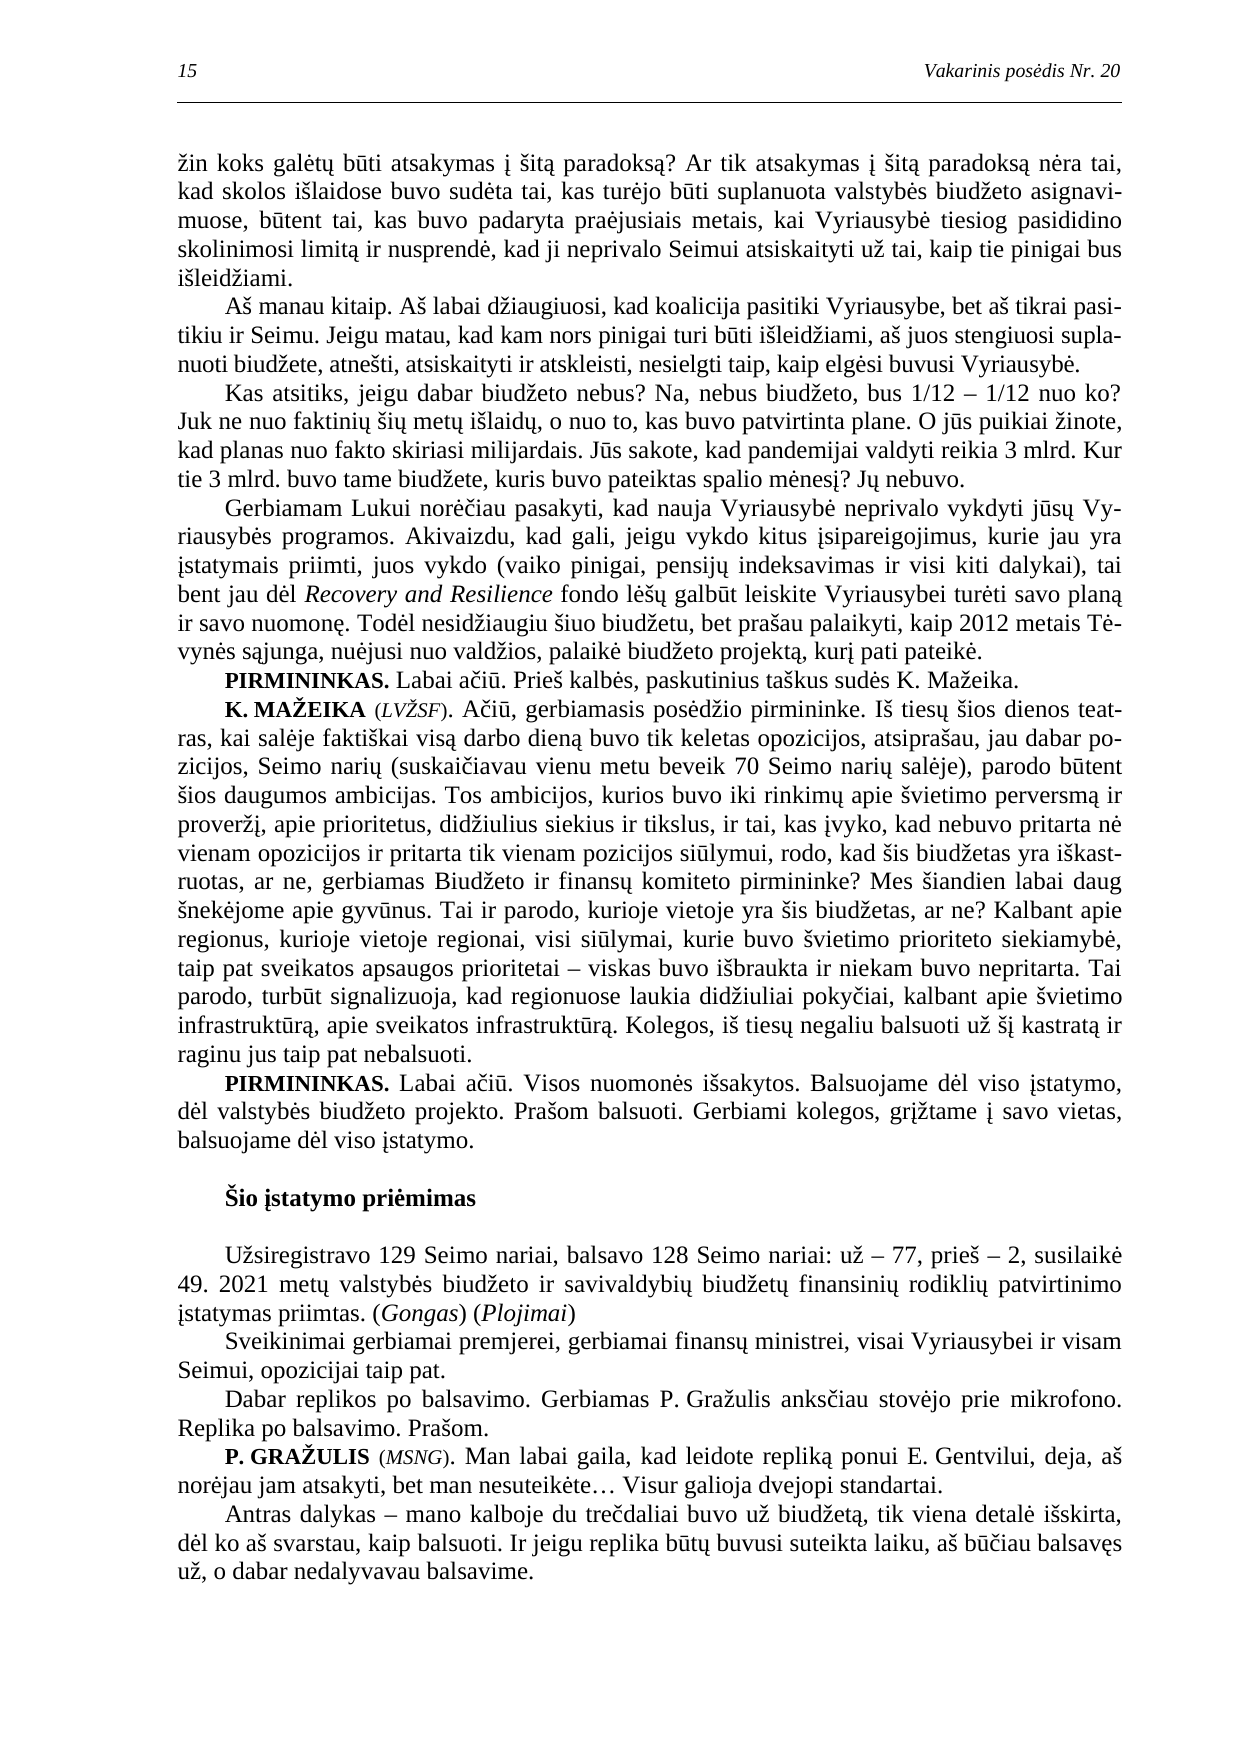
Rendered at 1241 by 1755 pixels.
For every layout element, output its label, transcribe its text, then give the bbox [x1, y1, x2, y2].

text Svei­ki­ni­mai ger­bia­mai prem­je­rei, ger­bia­mai fi­nan­sų mi­nist­rei, vi­sai Vy­riau­sy­bei ir vi­sam Sei­mui, opo­zi­ci­jai taip pat. [177, 1326, 1122, 1384]
text Aš ma­nau ki­taip. Aš la­bai džiau­giuo­si, kad ko­a­li­ci­ja pa­si­ti­ki Vy­riau­sy­be, bet aš tik­rai pa­si­ti­kiu ir Sei­mu. Jei­gu ma­tau, kad ­kam nors pi­ni­gai tu­ri bū­ti iš­lei­džia­mi, aš juos sten­giuo­si su­pla­nuo­ti biu­dže­te, at­neš­ti, at­si­skai­ty­ti ir at­skleis­ti, ne­si­elg­ti taip, kaip el­gė­si bu­vu­si Vy­riau­sy­bė. [177, 291, 1122, 378]
text Ant­ras da­ly­kas – ma­no kal­bo­je du treč­da­liai bu­vo už biu­dže­tą, tik vie­na de­ta­lė iš­skir­ta, dėl ko aš svars­tau, kaip bal­suo­ti. Ir jei­gu re­pli­ka bū­tų bu­vu­si su­teik­ta lai­ku, aš bū­čiau ba­lsa­vęs už, o da­bar ne­da­ly­va­vau bal­sa­vi­me. [177, 1499, 1122, 1585]
text PIRMININKAS. La­bai ačiū. Prieš kal­bės, pas­ku­ti­nius taš­kus su­dės K. Ma­žei­ka. [177, 665, 1122, 694]
text Kas at­si­tiks, jei­gu da­bar biu­dže­to ne­bus? Na, ne­bus biu­dže­to, bus 1/12 – 1/12 nuo ko? Juk ne nuo fak­ti­nių šių me­tų iš­lai­dų, o nuo to, kas bu­vo pa­tvir­tin­ta pla­ne. O jūs pui­kiai ži­no­te, kad pla­nas nuo fak­to ski­ria­si mi­li­jar­dais. Jūs sa­ko­te, kad pan­de­mi­jai val­dyti rei­kia 3 mlrd. Kur tie 3 mlrd. bu­vo ta­me biu­dže­te, ku­ris bu­vo pa­teik­tas spa­lio mė­ne­sį? Jų ne­bu­vo. [177, 378, 1122, 493]
text Da­bar re­pli­kos po bal­sa­vi­mo. Ger­bia­mas P. Gra­žu­lis anks­čiau sto­vė­jo prie mik­ro­fo­no. Re­pli­ka po bal­sa­vi­mo. Pra­šom. [177, 1384, 1122, 1441]
text žin koks ga­lė­tų bū­ti at­sa­ky­mas į ši­tą pa­ra­dok­są? Ar tik at­sa­ky­mas į ši­tą pa­ra­dok­są nė­ra tai, kad sko­los iš­lai­do­se bu­vo su­dė­ta tai, kas tu­rė­jo bū­ti su­pla­nuo­ta vals­ty­bės biu­dže­to asig­na­vi­muo­se, bū­tent tai, kas bu­vo pa­da­ry­ta pra­ėju­siais me­tais, kai Vy­riau­sy­bė tie­siog pa­si­di­di­no sko­li­ni­mo­si li­mi­tą ir nu­spren­dė, kad ji ne­pri­va­lo Sei­mui at­si­skai­ty­ti už tai, kaip tie pi­ni­gai bus iš­lei­džia­mi. [177, 148, 1122, 291]
text Už­si­re­gist­ra­vo 129 Sei­mo na­riai, bal­sa­vo 128 Sei­mo na­riai: už – 77, prieš – 2, su­si­lai­kė 49. 2021 me­tų vals­ty­bės biu­dže­to ir sa­vi­val­dy­bių biu­dže­tų fi­nan­si­nių ro­dik­lių pa­tvir­ti­ni­mo įsta­ty­mas pri­im­tas. (Gon­gas) (Plo­ji­mai) [177, 1240, 1122, 1326]
text PIRMININKAS. La­bai ačiū. Vi­sos nuo­mo­nės iš­sa­ky­tos. Bal­suo­ja­me dėl vi­so įsta­ty­mo, dėl vals­ty­bės biu­dže­to pro­jek­to. Pra­šom bal­suoti. Ger­bia­mi ko­le­gos, grįž­ta­me į sa­vo vie­tas, bal­suo­ja­me dėl vi­so įsta­ty­mo. [177, 1068, 1122, 1154]
text P. GRAŽULIS (MSNG). Man la­bai gai­la, kad lei­do­te re­pli­ką po­nui E. Gent­vi­lui, de­ja, aš no­rė­jau jam at­sa­ky­ti, bet man ne­su­tei­kė­te… Vi­sur ga­lio­ja dve­jo­pi stan­dar­tai. [177, 1441, 1122, 1499]
text Ger­bia­mam Lu­kui no­rė­čiau pa­sa­ky­ti, kad nau­ja Vy­riau­sy­bė ne­pri­va­lo vyk­dy­ti jū­sų Vy­riau­sy­bės pro­gra­mos. Aki­vaiz­du, kad ga­li, jei­gu vyk­do ki­tus įsi­pa­rei­go­ji­mus, ku­rie jau yra įsta­ty­mais pri­im­ti, juos vyk­do (vai­ko pi­ni­gai, pen­si­jų in­dek­sa­vi­mas ir vi­si ki­ti da­ly­kai), tai bent jau dėl Re­co­ve­ry and Re­si­lien­ce fon­do lė­šų gal­būt leis­ki­te Vy­riau­sy­bei tu­rė­ti sa­vo pla­ną ir sa­vo nuo­mo­nę. To­dėl ne­si­džiau­giu šiuo biu­dže­tu, bet pra­šau pa­lai­ky­ti, kaip 2012 me­tais Tė­vy­nės są­jun­ga, nu­ė­ju­si nuo val­džios, pa­lai­kė biu­dže­to pro­jek­tą, ku­rį pa­ti pa­tei­kė. [177, 493, 1122, 665]
text K. MAŽEIKA (LVŽSF). Ačiū, ger­bia­ma­sis po­sė­džio pir­mi­nin­ke. Iš ti­esų šios die­nos te­at­ras, kai sa­lė­je fak­tiš­kai vi­są dar­bo die­ną bu­vo tik kele­tas opo­zi­ci­jos, at­si­pra­šau, jau da­bar po­zi­ci­jos, Sei­mo na­rių (su­skai­čia­vau vie­nu me­tu beveik 70 Sei­mo na­rių sa­lė­je), pa­ro­do bū­tent šios dau­gu­mos am­bi­ci­jas. Tos am­bi­ci­jos, ku­rios bu­vo iki rin­ki­mų apie švie­ti­mo per­ver­smą ir pro­ver­žį, apie pri­ori­te­tus, di­džiu­lius sie­kius ir tiks­lus, ir tai, kas įvy­ko, kad ne­bu­vo pri­tar­ta nė vie­nam opo­zi­ci­jos ir pri­tar­ta tik vie­nam po­zi­ci­jos siū­ly­mui, ro­do, kad šis biu­dže­tas yra iš­kast­ruo­tas, ar ne, ger­bia­mas Biu­dže­to ir fi­nan­sų ko­mi­te­to pir­mi­nin­ke? Mes šian­dien la­bai daug šne­kė­jo­me apie gy­vū­nus. Tai ir pa­ro­do, ku­rio­je vie­to­je yra šis biu­dže­tas, ar ne? Kal­bant apie re­gio­nus, ku­rio­je vie­to­je re­gio­nai, vi­si siū­ly­mai, ku­rie bu­vo švie­ti­mo pri­ori­te­to sie­kia­my­bė, taip pat svei­ka­tos ap­sau­gos pri­ori­te­tai – vis­kas bu­vo iš­brauk­ta ir nie­kam bu­vo ne­pri­tar­ta. Tai pa­ro­do, tur­būt sig­na­li­zuo­ja, kad re­gio­nuo­se lau­kia di­džiu­liai po­ky­čiai, kal­bant apie švie­ti­mo in­fra­struk­tū­rą, apie svei­ka­tos in­fra­struk­tū­rą. Ko­le­gos, iš tie­sų ne­ga­liu bal­suo­ti už šį kast­ra­tą ir ra­gi­nu jus taip pat ne­bal­suo­ti. [177, 694, 1122, 1068]
text Šio įsta­ty­mo pri­ėmi­mas [177, 1183, 1122, 1211]
